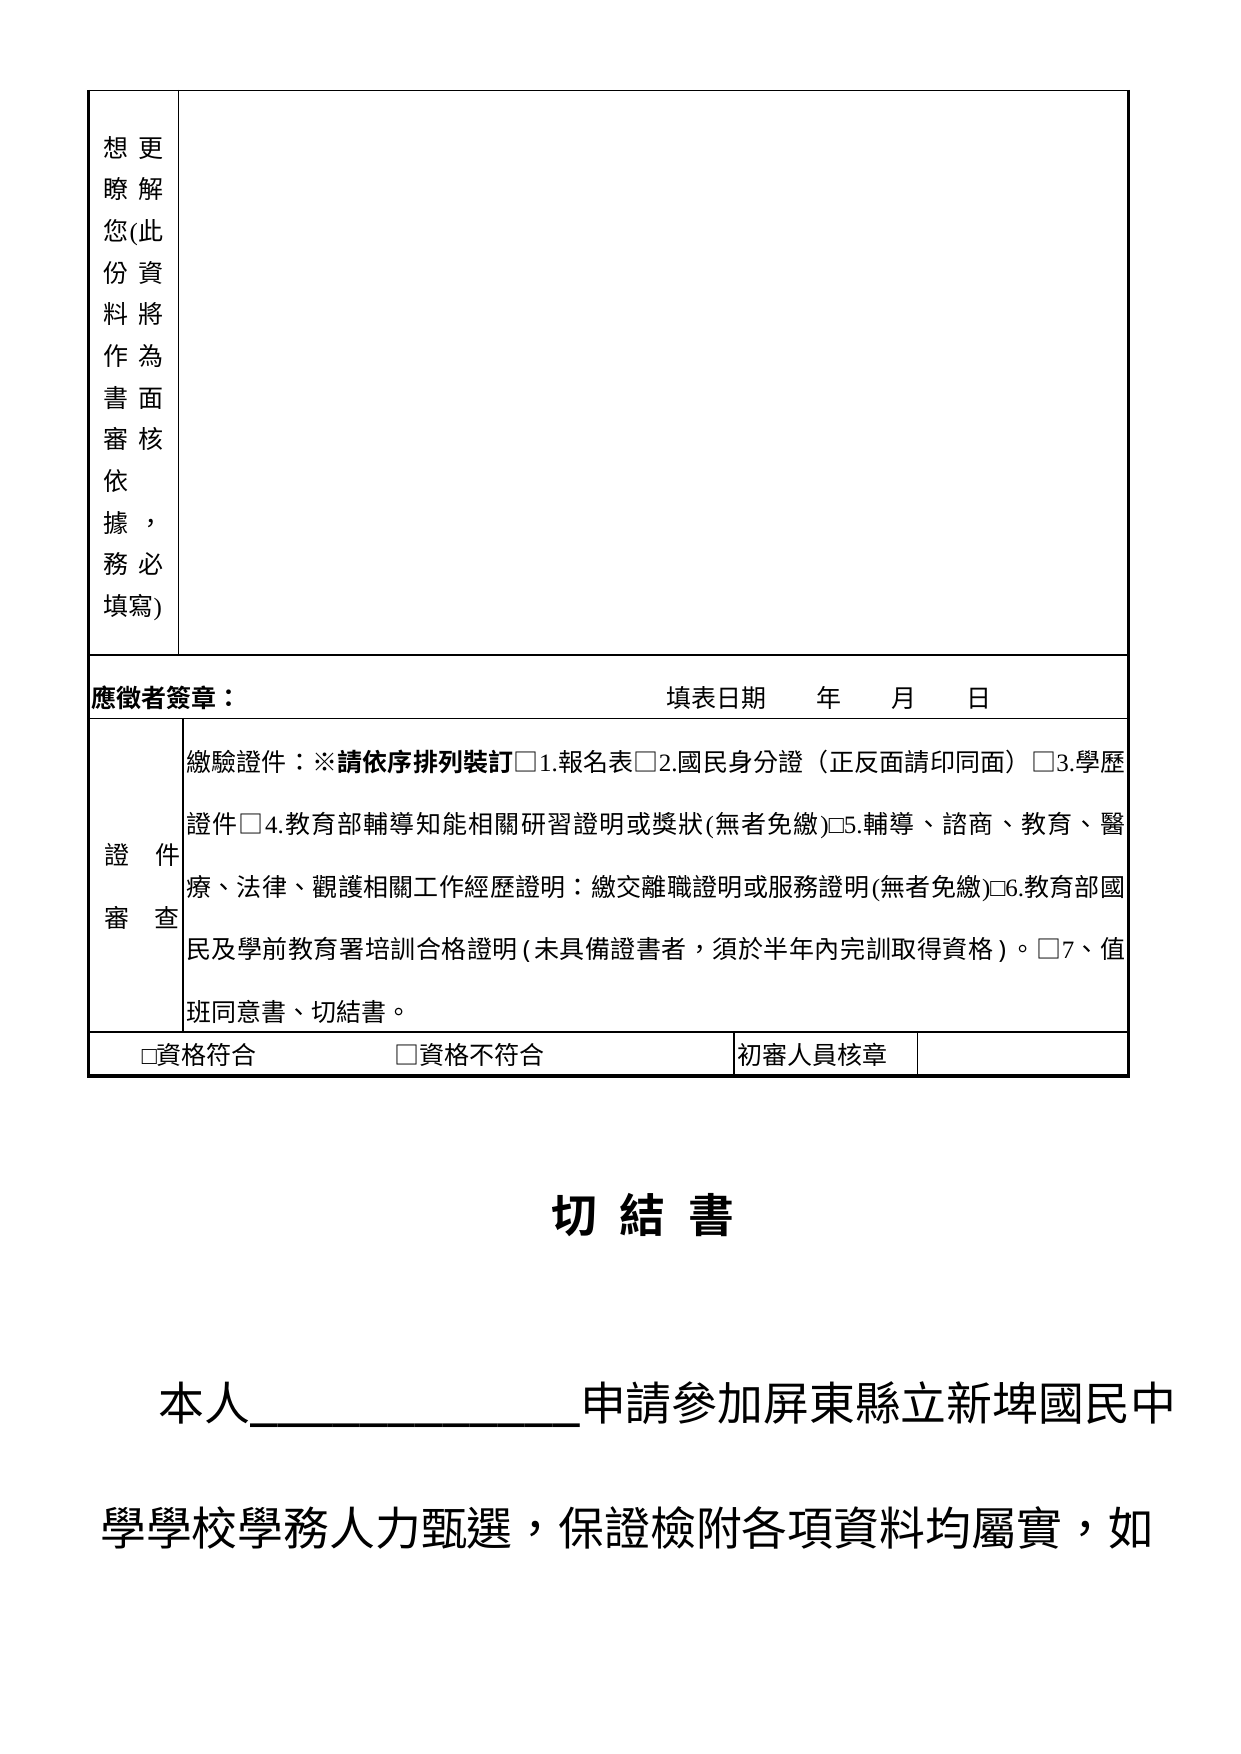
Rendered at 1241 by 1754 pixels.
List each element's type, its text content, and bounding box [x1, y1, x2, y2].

table_cell 應徵者簽章： 填表日期 年 月 日 [90, 656, 1127, 718]
text 本人____________申請參加屏東縣立新埤國民中學學校學務人力甄選，保證檢附各項資料均屬實，如 [100, 1327, 1196, 1577]
table_cell [179, 91, 1127, 654]
text 切 結 書 [89, 1140, 1196, 1265]
table_cell [918, 1033, 1127, 1074]
table_cell 想更瞭解您(此份資料將作為書面審核依據，務必填寫) [90, 91, 178, 654]
table_cell 初審人員核章 [735, 1033, 917, 1074]
table_cell 繳驗證件：※請依序排列裝訂□1.報名表□2.國民身分證（正反面請印同面）□3.學歷證件□4.教育部輔導知能相關研習證明或獎狀(無者免繳)□5.輔導、諮商、教育、醫療、法律、觀護相關工作經歷證明：繳交離職證明或服務證明(無者免繳)□6.教育部國民及學前教育署培訓合格證明(未具備證書者，須於半年內完訓取得資格)。□7、值班同意書、切結書。 [184, 719, 1127, 1031]
table_cell 證件 審 查 [90, 719, 182, 1031]
table_cell □資格符合 □資格不符合 [90, 1033, 733, 1074]
